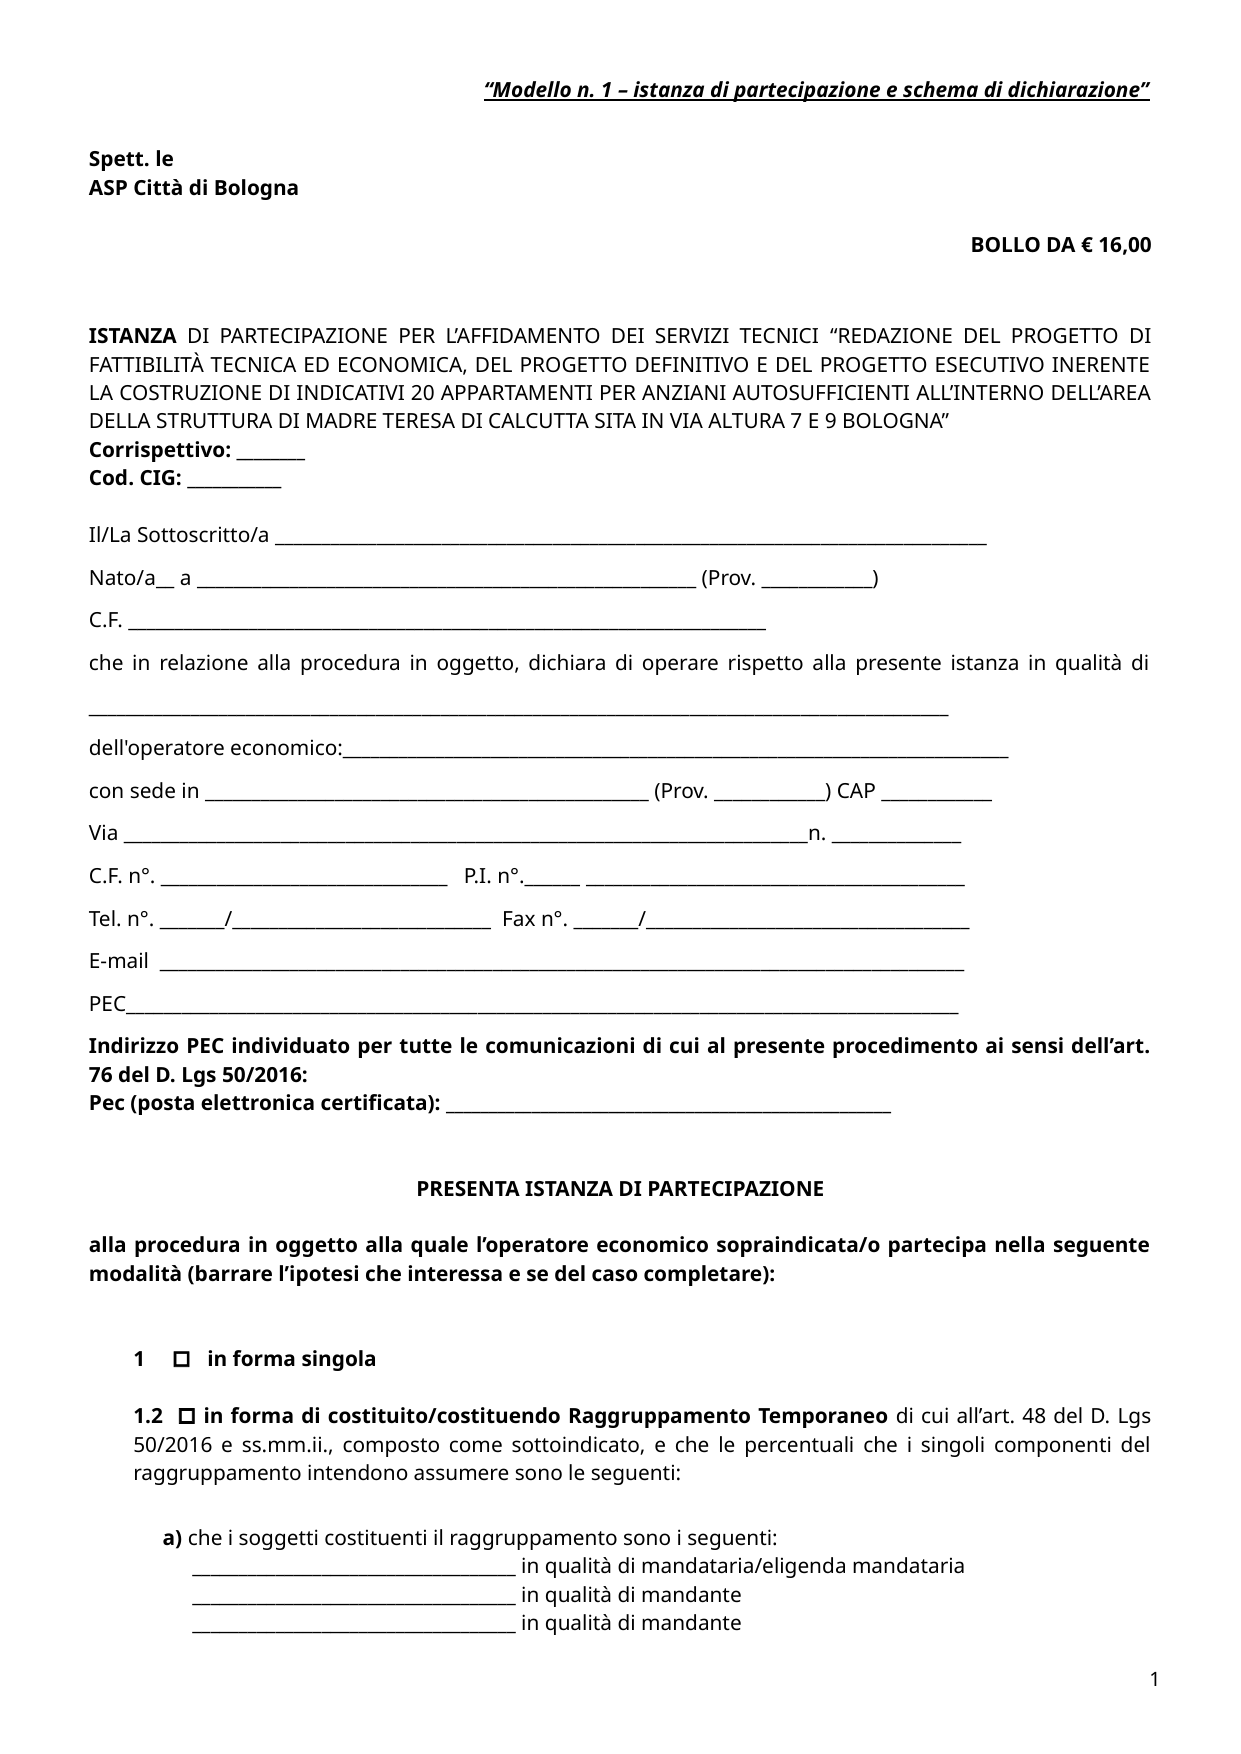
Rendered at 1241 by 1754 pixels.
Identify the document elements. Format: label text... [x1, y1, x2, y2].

text Via __________________________________________________________________________n. ______________ [89, 818, 1152, 847]
text Corrispettivo: ________ [89, 435, 1152, 463]
text BOLLO DA € 16,00 [384, 230, 1152, 258]
text C.F. n°. _______________________________ P.I. n°.______ _________________________________________ [89, 861, 1152, 889]
text con sede in ________________________________________________ (Prov. ____________) CAP ____________ [89, 776, 1152, 804]
text 1.2  in forma di costituito/costituendo Raggruppamento Temporaneo di cui all’art. 48 del D. Lgs 50/2016 e ss.mm.ii., composto come sottoindicato, e che le percentuali che i singoli componenti del raggruppamento intendono assumere sono le seguenti: [133, 1401, 1152, 1487]
text a) che i soggetti costituenti il raggruppamento sono i seguenti: [126, 1515, 1152, 1551]
text Nato/a__ a ______________________________________________________ (Prov. ____________) [89, 563, 1152, 591]
text Spett. le [89, 144, 1152, 173]
text ___________________________________ in qualità di mandante [89, 1608, 1152, 1637]
text ASP Città di Bologna [89, 173, 1152, 201]
text ___________________________________ in qualità di mandante [89, 1580, 1152, 1608]
text Indirizzo PEC individuato per tutte le comunicazioni di cui al presente procedimento ai sensi dell’art. 76 del D. Lgs 50/2016: [89, 1032, 1152, 1088]
text ___________________________________ in qualità di mandataria/eligenda mandataria [89, 1551, 1152, 1580]
text Il/La Sottoscritto/a _____________________________________________________________________________ [89, 520, 1152, 549]
subtitle Pec (posta elettronica certificata): ____________________________________________________ [89, 1088, 1146, 1117]
text Tel. n°. _______/____________________________ Fax n°. _______/___________________________________ [89, 904, 1152, 932]
text alla procedura in oggetto alla quale l’operatore economico sopraindicata/o partecipa nella seguente modalità (barrare l’ipotesi che interessa e se del caso completare): [89, 1231, 1152, 1287]
text PEC__________________________________________________________________________________________ [89, 989, 1152, 1017]
text “Modello n. 1 – istanza di partecipazione e schema di dichiarazione” [89, 75, 1152, 103]
text dell'operatore economico:________________________________________________________________________ [89, 733, 1152, 762]
text che in relazione alla procedura in oggetto, dichiara di operare rispetto alla presente istanza in qualità di _____________________________________________________________________________________________ [89, 648, 1152, 719]
text Cod. CIG: ___________ [89, 463, 1152, 492]
text E-mail _______________________________________________________________________________________ [89, 946, 1152, 975]
text 1  in forma singola [89, 1344, 1152, 1373]
text C.F. _____________________________________________________________________ [89, 606, 1152, 634]
text ISTANZA DI PARTECIPAZIONE PER L’AFFIDAMENTO DEI SERVIZI TECNICI “REDAZIONE DEL PROGETTO DI FATTIBILITÀ TECNICA ED ECONOMICA, DEL PROGETTO DEFINITIVO E DEL PROGETTO ESECUTIVO INERENTE LA COSTRUZIONE DI INDICATIVI 20 APPARTAMENTI PER ANZIANI AUTOSUFFICIENTI ALL’INTERNO DELL’AREA DELLA STRUTTURA DI MADRE TERESA DI CALCUTTA SITA IN VIA ALTURA 7 E 9 BOLOGNA” [89, 321, 1152, 435]
text PRESENTA ISTANZA DI PARTECIPAZIONE [89, 1174, 1152, 1202]
